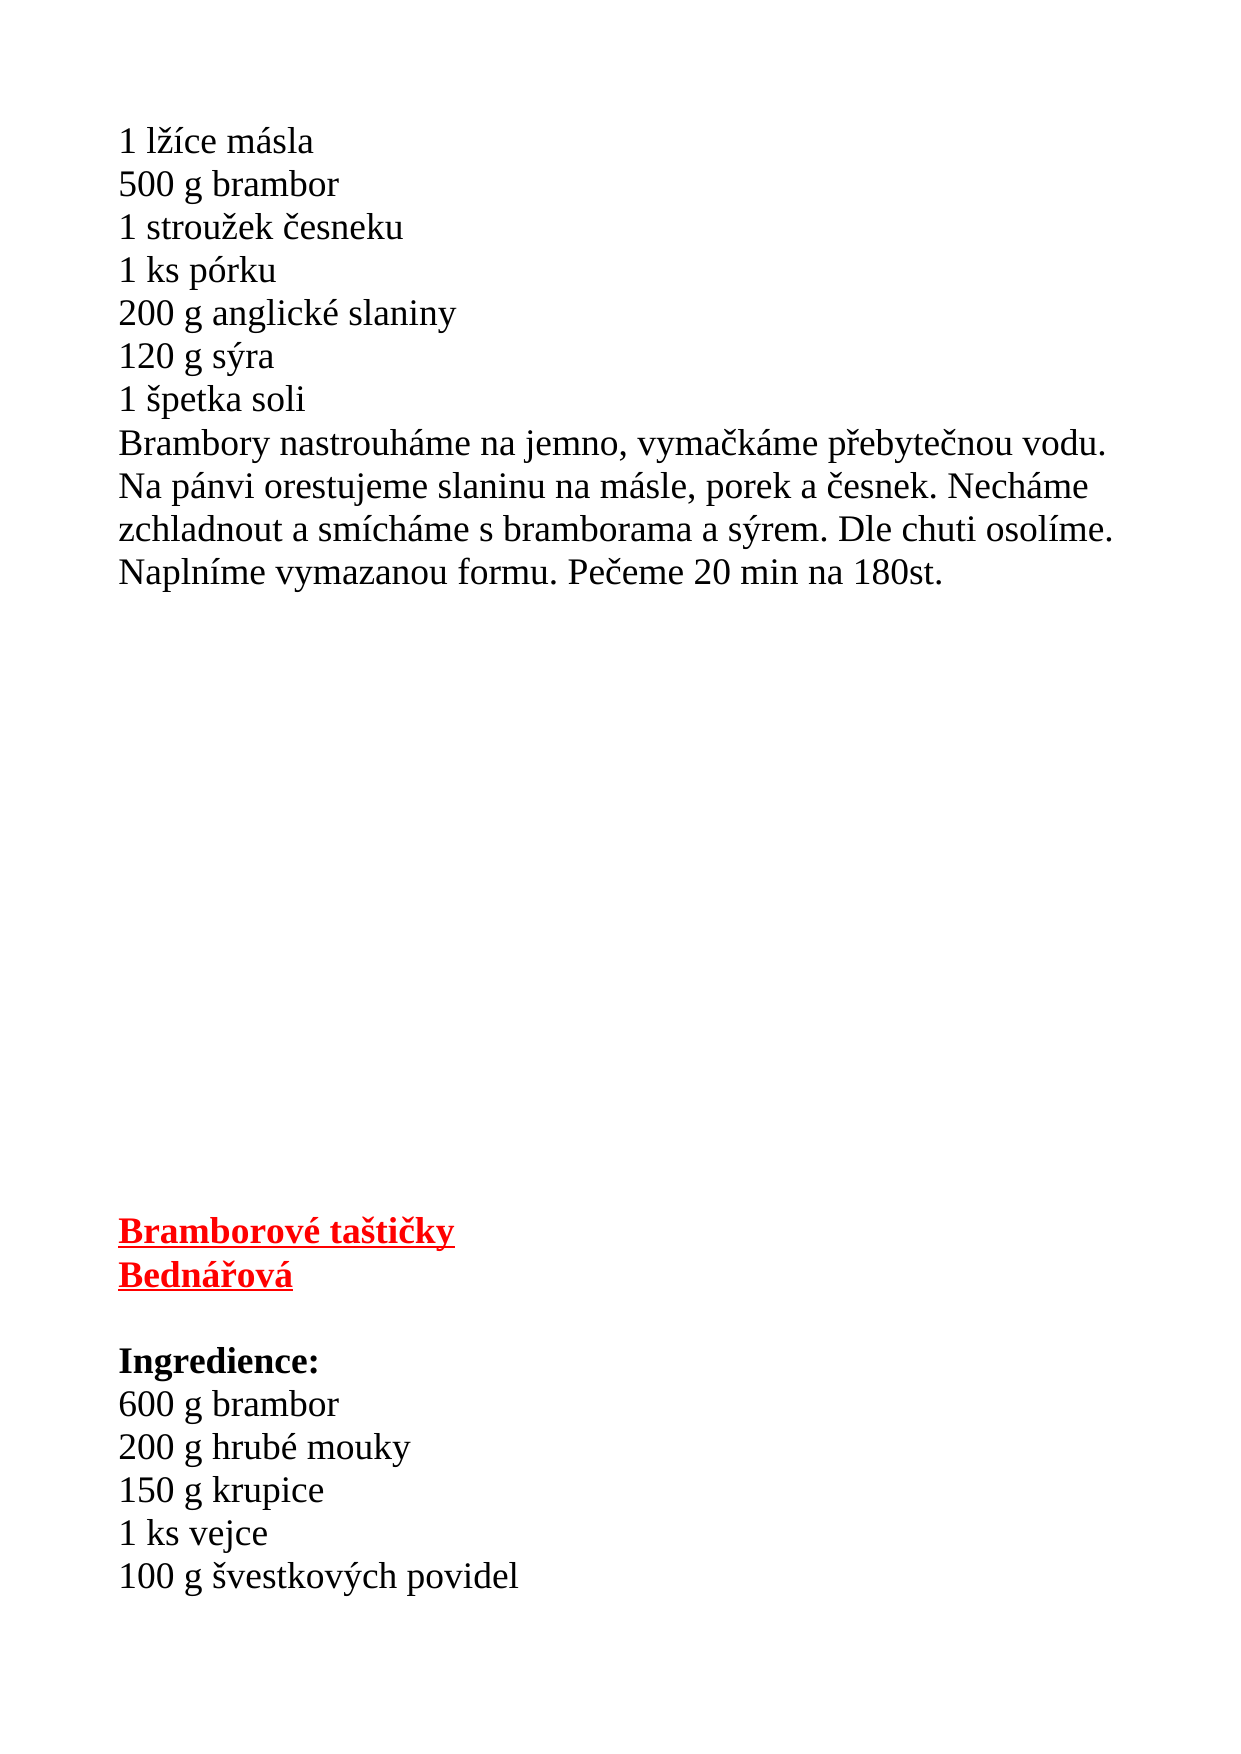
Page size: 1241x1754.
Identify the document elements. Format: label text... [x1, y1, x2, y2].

text 1 ks vejce [118, 1511, 1122, 1554]
text 200 g anglické slaniny [118, 291, 1122, 334]
text 200 g hrubé mouky [118, 1424, 1122, 1468]
text 1 lžíce másla [118, 118, 1122, 161]
text 1 ks pórku [118, 247, 1122, 291]
text 100 g švestkových povidel [118, 1554, 1122, 1597]
text 150 g krupice [118, 1468, 1122, 1511]
text 1 stroužek česneku [118, 204, 1122, 247]
text Bednářová [118, 1252, 1122, 1295]
text Bramborové taštičky [118, 1209, 1122, 1252]
text Brambory nastrouháme na jemno, vymačkáme přebytečnou vodu. Na pánvi orestujeme slaninu na másle, porek a česnek. Necháme zchladnout a smícháme s bramborama a sýrem. Dle chuti osolíme. Naplníme vymazanou formu. Pečeme 20 min na 180st. [118, 420, 1122, 592]
text Ingredience: [118, 1295, 1122, 1381]
text 600 g brambor [118, 1381, 1122, 1424]
text 120 g sýra [118, 334, 1122, 377]
text 1 špetka soli [118, 377, 1122, 420]
text 500 g brambor [118, 161, 1122, 204]
